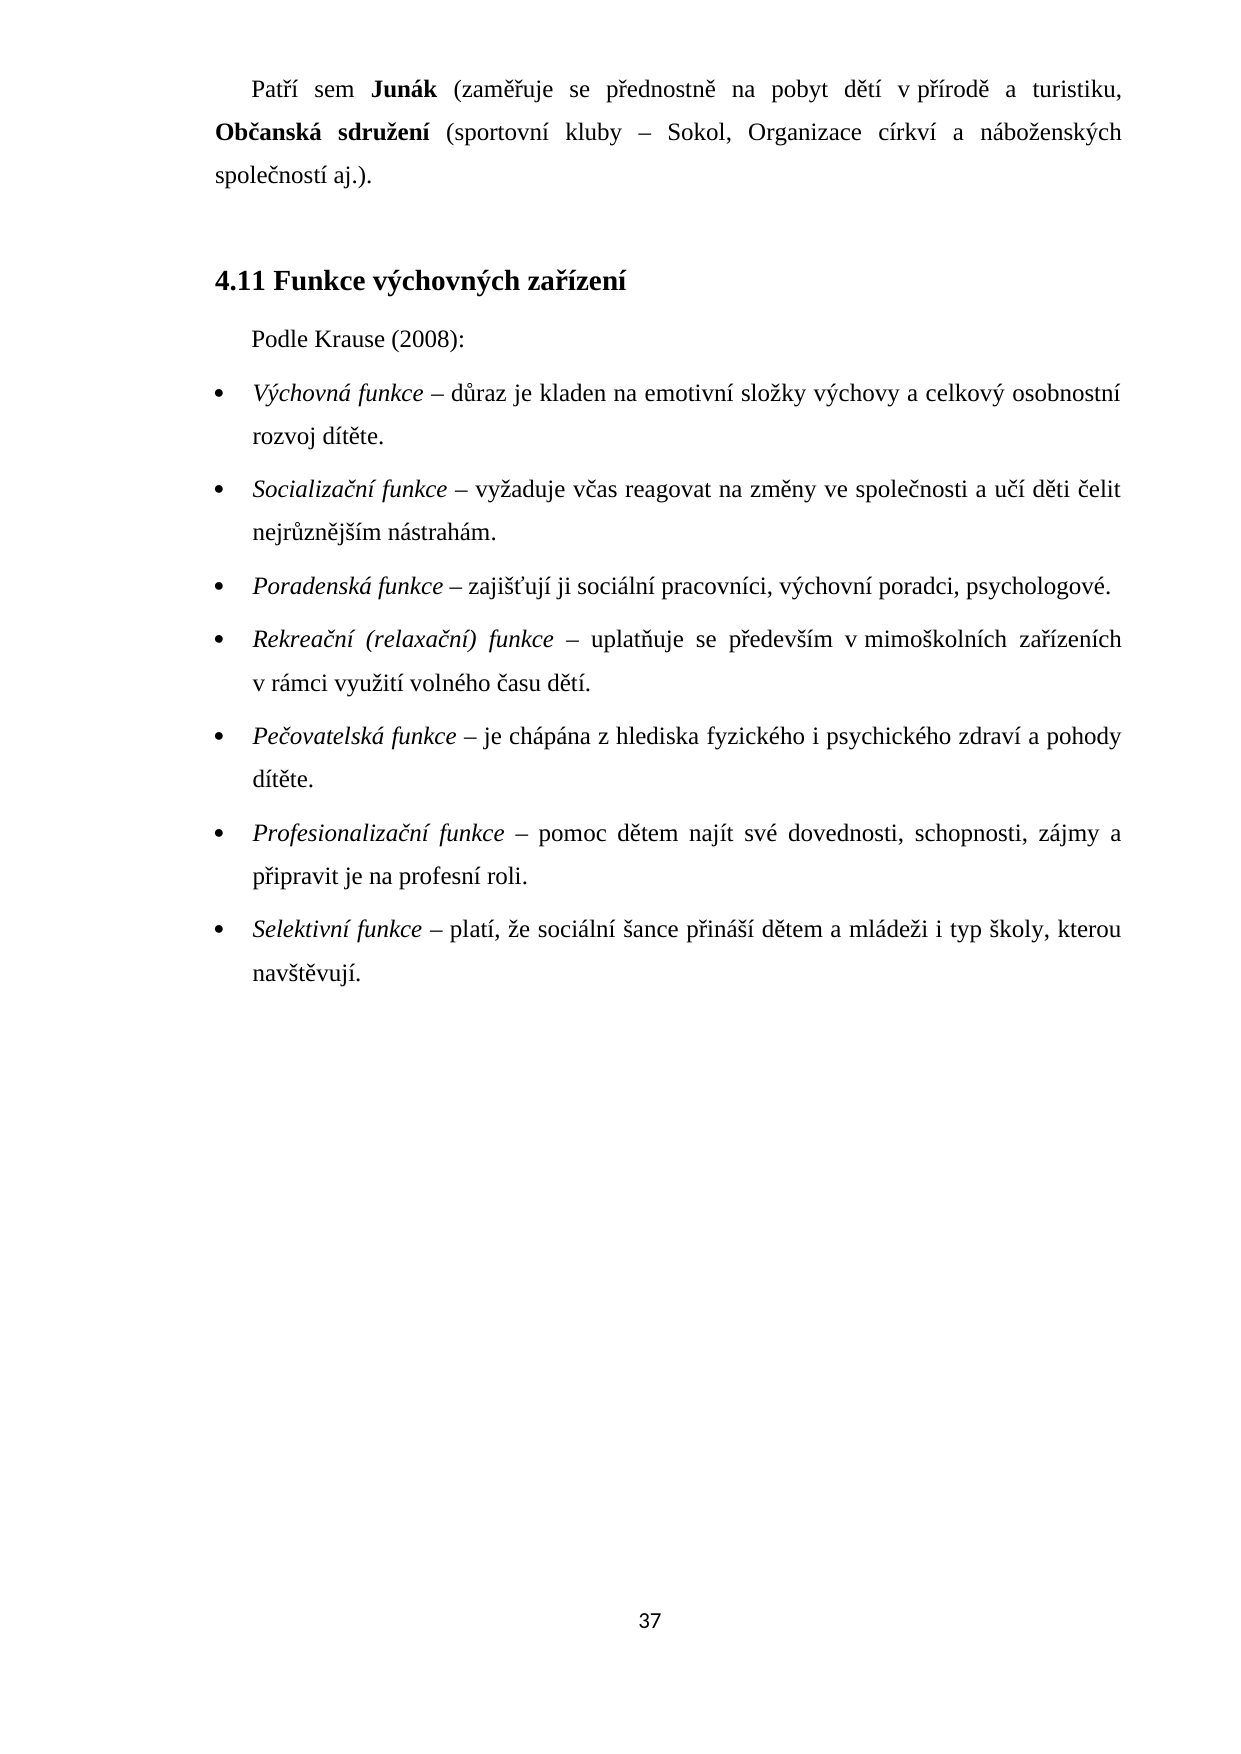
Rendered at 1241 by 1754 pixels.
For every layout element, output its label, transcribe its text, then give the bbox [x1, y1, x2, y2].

list Pečovatelská funkce – je chápána z hlediska fyzického i psychického zdraví a pohody dítěte. [215, 721, 1122, 793]
list Socializační funkce – vyžaduje včas reagovat na změny ve společnosti a učí děti čelit nejrůznějším nástrahám. [215, 474, 1122, 546]
list Poradenská funkce – zajišťují ji sociální pracovníci, výchovní poradci, psychologové. [215, 571, 1122, 600]
list Rekreační (relaxační) funkce – uplatňuje se především v mimoškolních zařízeních v rámci využití volného času dětí. [215, 624, 1122, 696]
text Podle Krause (2008): [215, 324, 1122, 353]
list Selektivní funkce – platí, že sociální šance přináší dětem a mládeži i typ školy, kterou navštěvují. [215, 914, 1122, 986]
text 4.11 Funkce výchovných zařízení [215, 263, 1122, 297]
text Patří sem Junák (zaměřuje se přednostně na pobyt dětí v přírodě a turistiku, Občanská sdružení (sportovní kluby – Sokol, Organizace církví a náboženských společností aj.). [215, 74, 1122, 189]
list Výchovná funkce – důraz je kladen na emotivní složky výchovy a celkový osobnostní rozvoj dítěte. [215, 378, 1122, 449]
list Profesionalizační funkce – pomoc dětem najít své dovednosti, schopnosti, zájmy a připravit je na profesní roli. [215, 818, 1122, 890]
